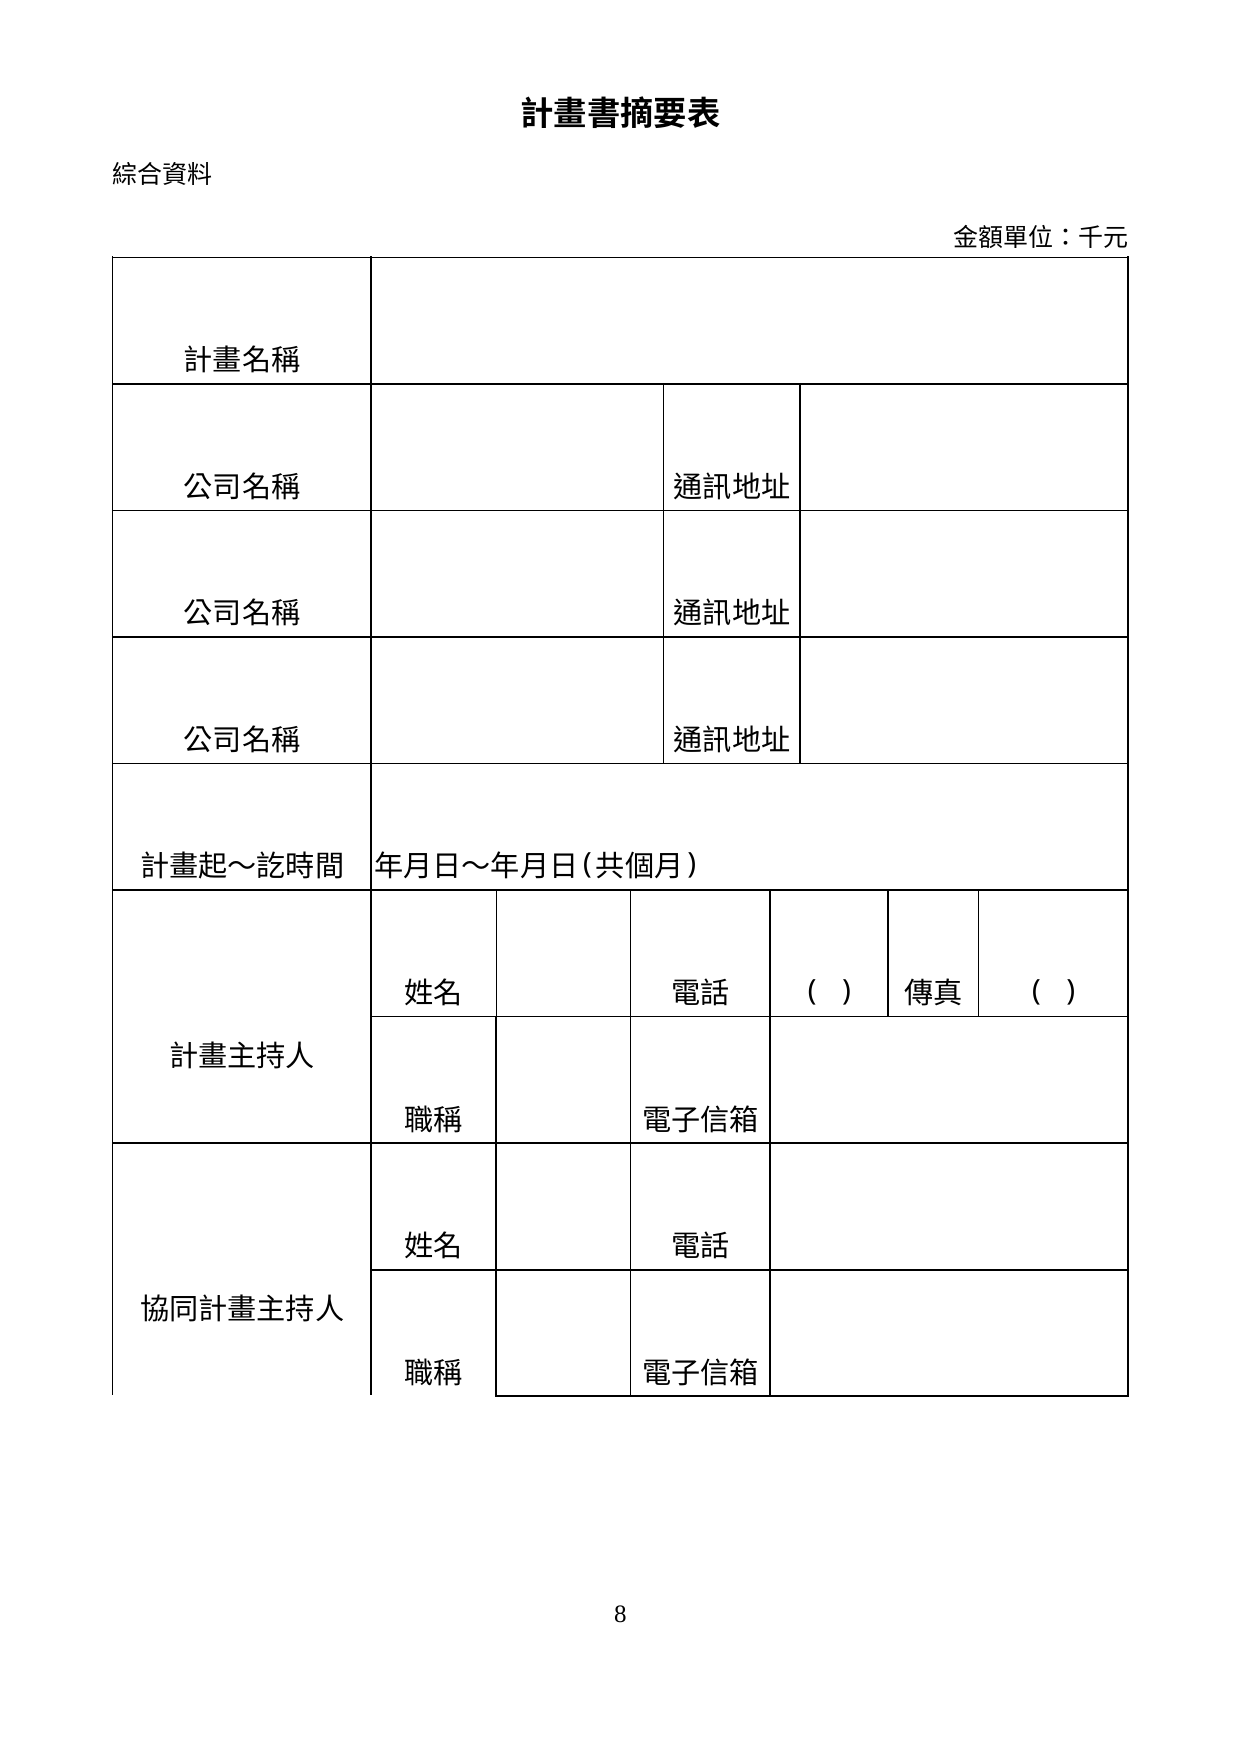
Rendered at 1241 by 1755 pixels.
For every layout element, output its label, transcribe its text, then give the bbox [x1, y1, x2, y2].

table_cell 公司名稱 [113, 638, 370, 763]
table_cell ( ) [979, 891, 1127, 1016]
text 金額單位：千元 [112, 194, 1128, 256]
table_cell 姓名 [372, 1144, 495, 1269]
table_cell 職稱 [372, 1271, 495, 1395]
table_cell 公司名稱 [113, 511, 370, 636]
table_cell 電話 [631, 1144, 769, 1269]
table_cell [771, 1271, 1127, 1395]
table_cell 電話 [631, 891, 769, 1016]
table_cell 協同計畫主持人 [113, 1144, 370, 1395]
table_cell [801, 511, 1127, 636]
table_cell 年月日～年月日(共個月) [372, 764, 1127, 889]
table_cell 通訊地址 [664, 385, 799, 509]
table_cell 傳真 [889, 891, 978, 1016]
text 計畫書摘要表 [112, 69, 1128, 131]
text 綜合資料 [112, 131, 1128, 194]
table_cell [771, 1144, 1127, 1269]
table_cell ( ) [771, 891, 887, 1016]
table_cell 電子信箱 [631, 1017, 769, 1142]
table_cell [497, 1271, 630, 1395]
table_cell [372, 638, 663, 763]
table_cell 計畫起～訖時間 [113, 764, 370, 889]
table_cell [497, 1144, 630, 1269]
table_cell [372, 511, 663, 636]
table_cell 公司名稱 [113, 385, 370, 509]
table_cell [497, 1017, 630, 1142]
table_header [372, 258, 1127, 383]
table_header 計畫名稱 [113, 258, 370, 383]
table_cell [771, 1017, 1127, 1142]
table_cell 職稱 [372, 1017, 495, 1142]
table_cell [801, 385, 1127, 509]
table_cell [372, 385, 663, 509]
table_cell 通訊地址 [664, 638, 799, 763]
table_cell 電子信箱 [631, 1271, 769, 1395]
table_cell 計畫主持人 [113, 891, 370, 1142]
table_cell [497, 891, 630, 1016]
table_cell 通訊地址 [664, 511, 799, 636]
table_cell 姓名 [372, 891, 496, 1016]
table_cell [801, 638, 1127, 763]
